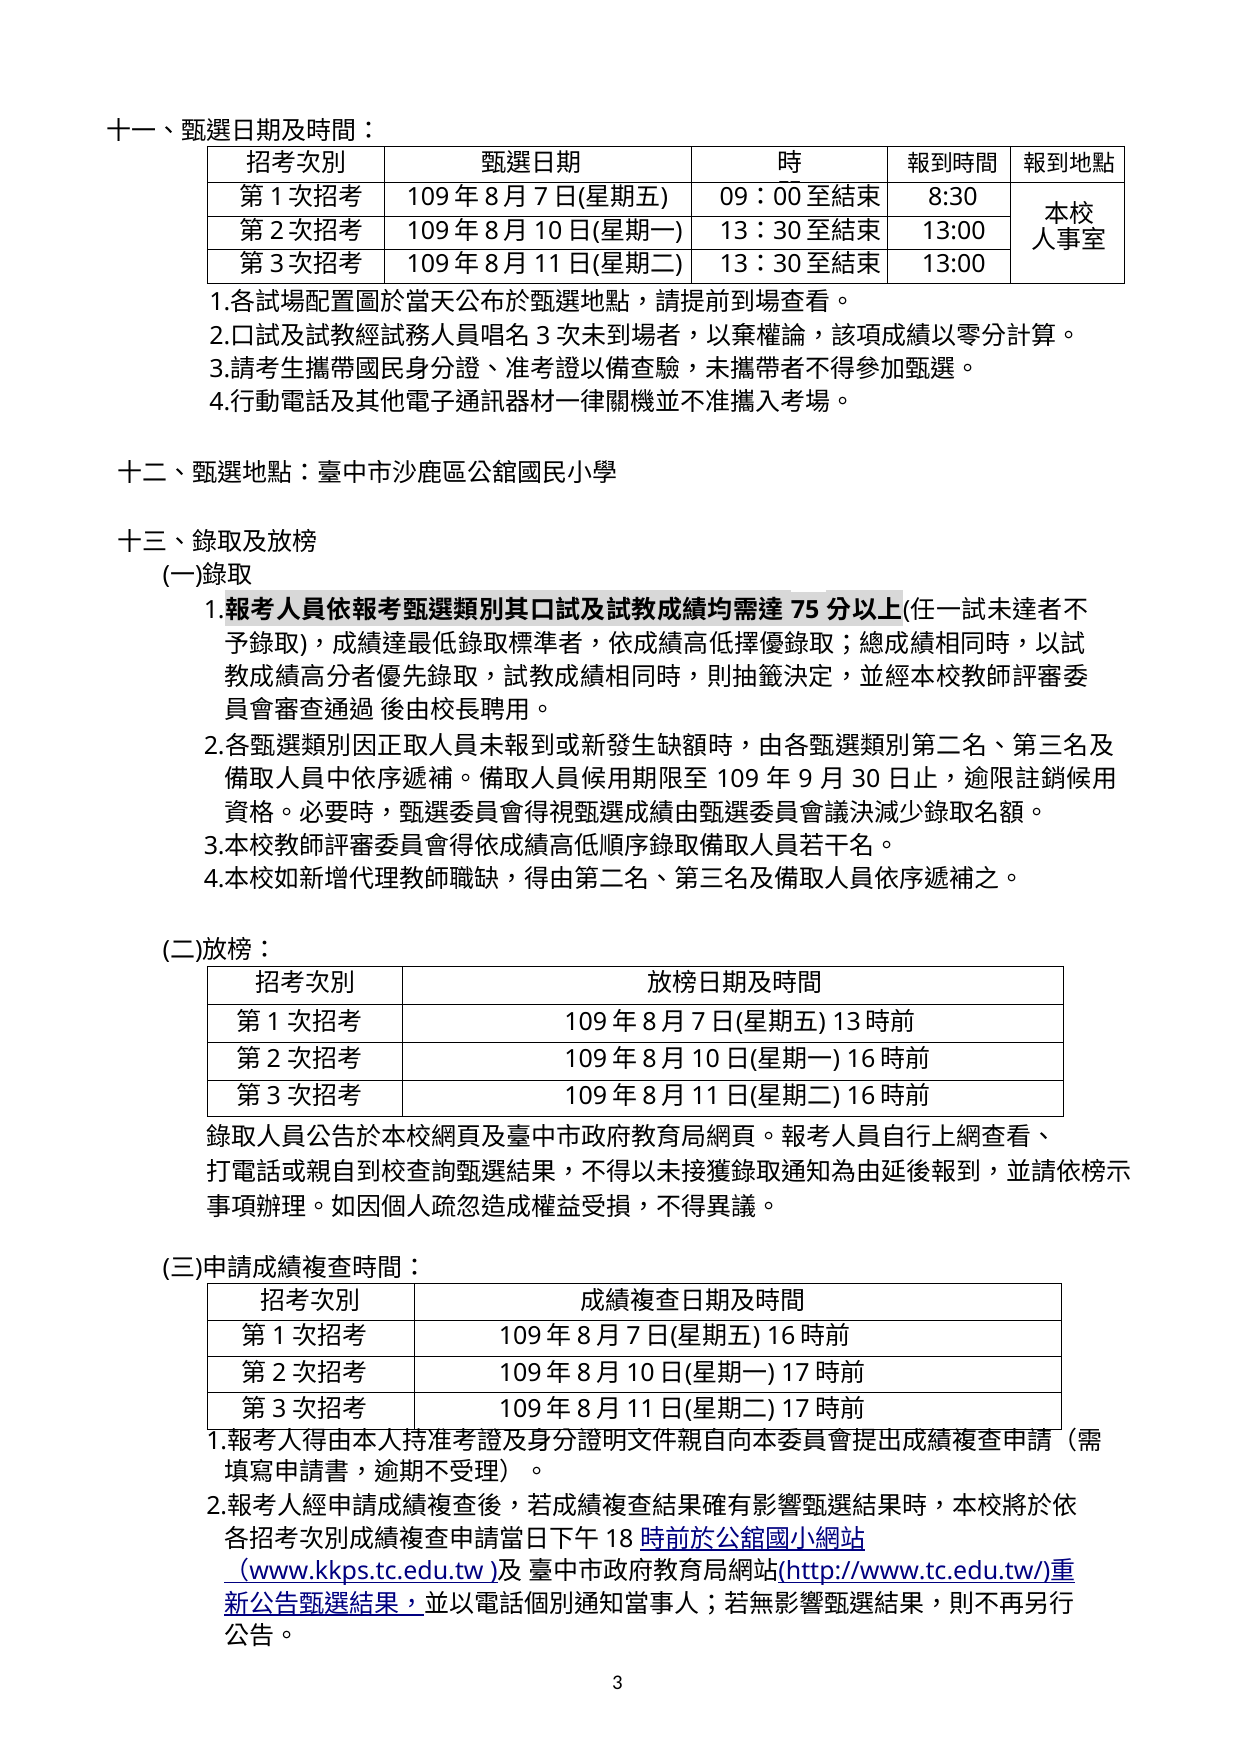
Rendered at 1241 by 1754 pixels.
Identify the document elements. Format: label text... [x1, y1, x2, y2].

text 4.行動電話及其他電子通訊器材一律關機並不准攜入考場。 [209, 384, 1130, 417]
table_header 甄選日期 [385, 147, 691, 182]
table_header 報到地點 [1011, 147, 1124, 182]
table_cell 109年8月7日(星期五) 16時前 [415, 1321, 1061, 1356]
text 十二、甄選地點：臺中市沙鹿區公舘國民小學 [118, 455, 902, 488]
table_cell 109年8月11日(星期二) 16時前 [403, 1081, 1063, 1116]
table_header 招考次別 [208, 147, 384, 182]
text 3.請考生攜帶國民身分證、准考證以備查驗，未攜帶者不得參加甄選。 [209, 351, 1130, 384]
text 填寫申請書，逾期不受理）。 [224, 1455, 1130, 1487]
table_cell 第1次招考 [208, 183, 384, 216]
text 1.各試場配置圖於當天公布於甄選地點，請提前到場查看。 [209, 284, 1130, 317]
text 打電話或親自到校查詢甄選結果，不得以未接獲錄取通知為由延後報到，並請依榜示 [207, 1154, 1156, 1187]
table_header 成績複查日期及時間 [415, 1284, 1061, 1319]
table_header 放榜日期及時間 [403, 967, 1063, 1004]
table_cell 13：30至結束 [692, 250, 887, 283]
table_cell 第 3 次招考 [208, 1081, 402, 1116]
table_cell 第3次招考 [208, 250, 384, 283]
table_cell 第2次招考 [208, 217, 384, 249]
table_cell 第 2 次招考 [208, 1357, 414, 1392]
table_header 時間 [692, 147, 887, 182]
table_cell 第 2 次招考 [208, 1043, 402, 1079]
text 事項辦理。如因個人疏忽造成權益受損，不得異議。 [207, 1189, 1156, 1222]
table_cell 109年8月10日(星期一) [385, 217, 691, 249]
text 1.報考人得由本人持准考證及身分證明文件親自向本委員會提出成績複查申請（需 [206, 1430, 1130, 1455]
table_cell 09：00至結束 [692, 183, 887, 216]
text 十三、錄取及放榜 [118, 523, 1130, 557]
table_cell 109年8月10日(星期一) 16時前 [403, 1043, 1063, 1079]
table_cell 第 3 次招考 [208, 1393, 414, 1429]
table_cell 本校 人事室 [1011, 183, 1124, 283]
table_cell 第 1 次招考 [208, 1005, 402, 1042]
table_cell 109年8月11日(星期二) [385, 250, 691, 283]
text 4.本校如新增代理教師職缺，得由第二名、第三名及備取人員依序遞補之。 [203, 861, 1147, 894]
text (一)錄取 [162, 557, 1130, 590]
text 1.報考人員依報考甄選類別其口試及試教成績均需達 75 分以上(任一試未達者不予錄取)，成績達最低錄取標準者，依成績高低擇優錄取；總成績相同時，以試教成績高分者優先錄取，試教成績相同時，則抽籤決定，並經本校教師評審委員會審查通過 後由校長聘用。 [203, 592, 1088, 725]
table_cell 13:00 [888, 217, 1010, 249]
text 2.各甄選類別因正取人員未報到或新發生缺額時，由各甄選類別第二名、第三名及備取人員中依序遞補。備取人員候用期限至 109 年 9 月 30 日止，逾限註銷候用資格。必要時，甄選委員會得視甄選成績由甄選委員會議決減少錄取名額。 [203, 728, 1118, 828]
text 3.本校教師評審委員會得依成績高低順序錄取備取人員若干名。 [203, 828, 1147, 861]
text (二)放榜： [162, 929, 1130, 966]
table_header 報到時間 [888, 147, 1010, 182]
table_cell 109年8月11日(星期二) 17時前 [415, 1393, 1061, 1429]
text (三)申請成績複查時間： [162, 1247, 1130, 1283]
table_cell 13:00 [888, 250, 1010, 283]
table_cell 第 1 次招考 [208, 1321, 414, 1356]
text 2.口試及試教經試務人員唱名 3 次未到場者，以棄權論，該項成績以零分計算。 [209, 317, 1130, 351]
table_cell 13：30至結束 [692, 217, 887, 249]
table_header 招考次別 [208, 967, 402, 1004]
table_header 招考次別 [208, 1284, 414, 1319]
table_cell 109年8月7日(星期五) [385, 183, 691, 216]
text 2.報考人經申請成績複查後，若成績複查結果確有影響甄選結果時，本校將於依各招考次別成績複查申請當日下午 18 時前於公舘國小網站（www.kkps.tc.edu.tw )及 臺中市政府教育局網站(http://www.tc.edu.tw/)重新公告甄選結果，並以電話個別通知當事人；若無影響甄選結果，則不再另行公告。 [206, 1489, 1087, 1651]
text 十一、甄選日期及時間： [106, 112, 1183, 146]
table_cell 109年8月7日(星期五) 13時前 [403, 1005, 1063, 1042]
table_cell 109年8月10日(星期一) 17時前 [415, 1357, 1061, 1392]
table_cell 8:30 [888, 183, 1010, 216]
text 錄取人員公告於本校網頁及臺中市政府教育局網頁。報考人員自行上網查看、 [207, 1119, 1156, 1152]
